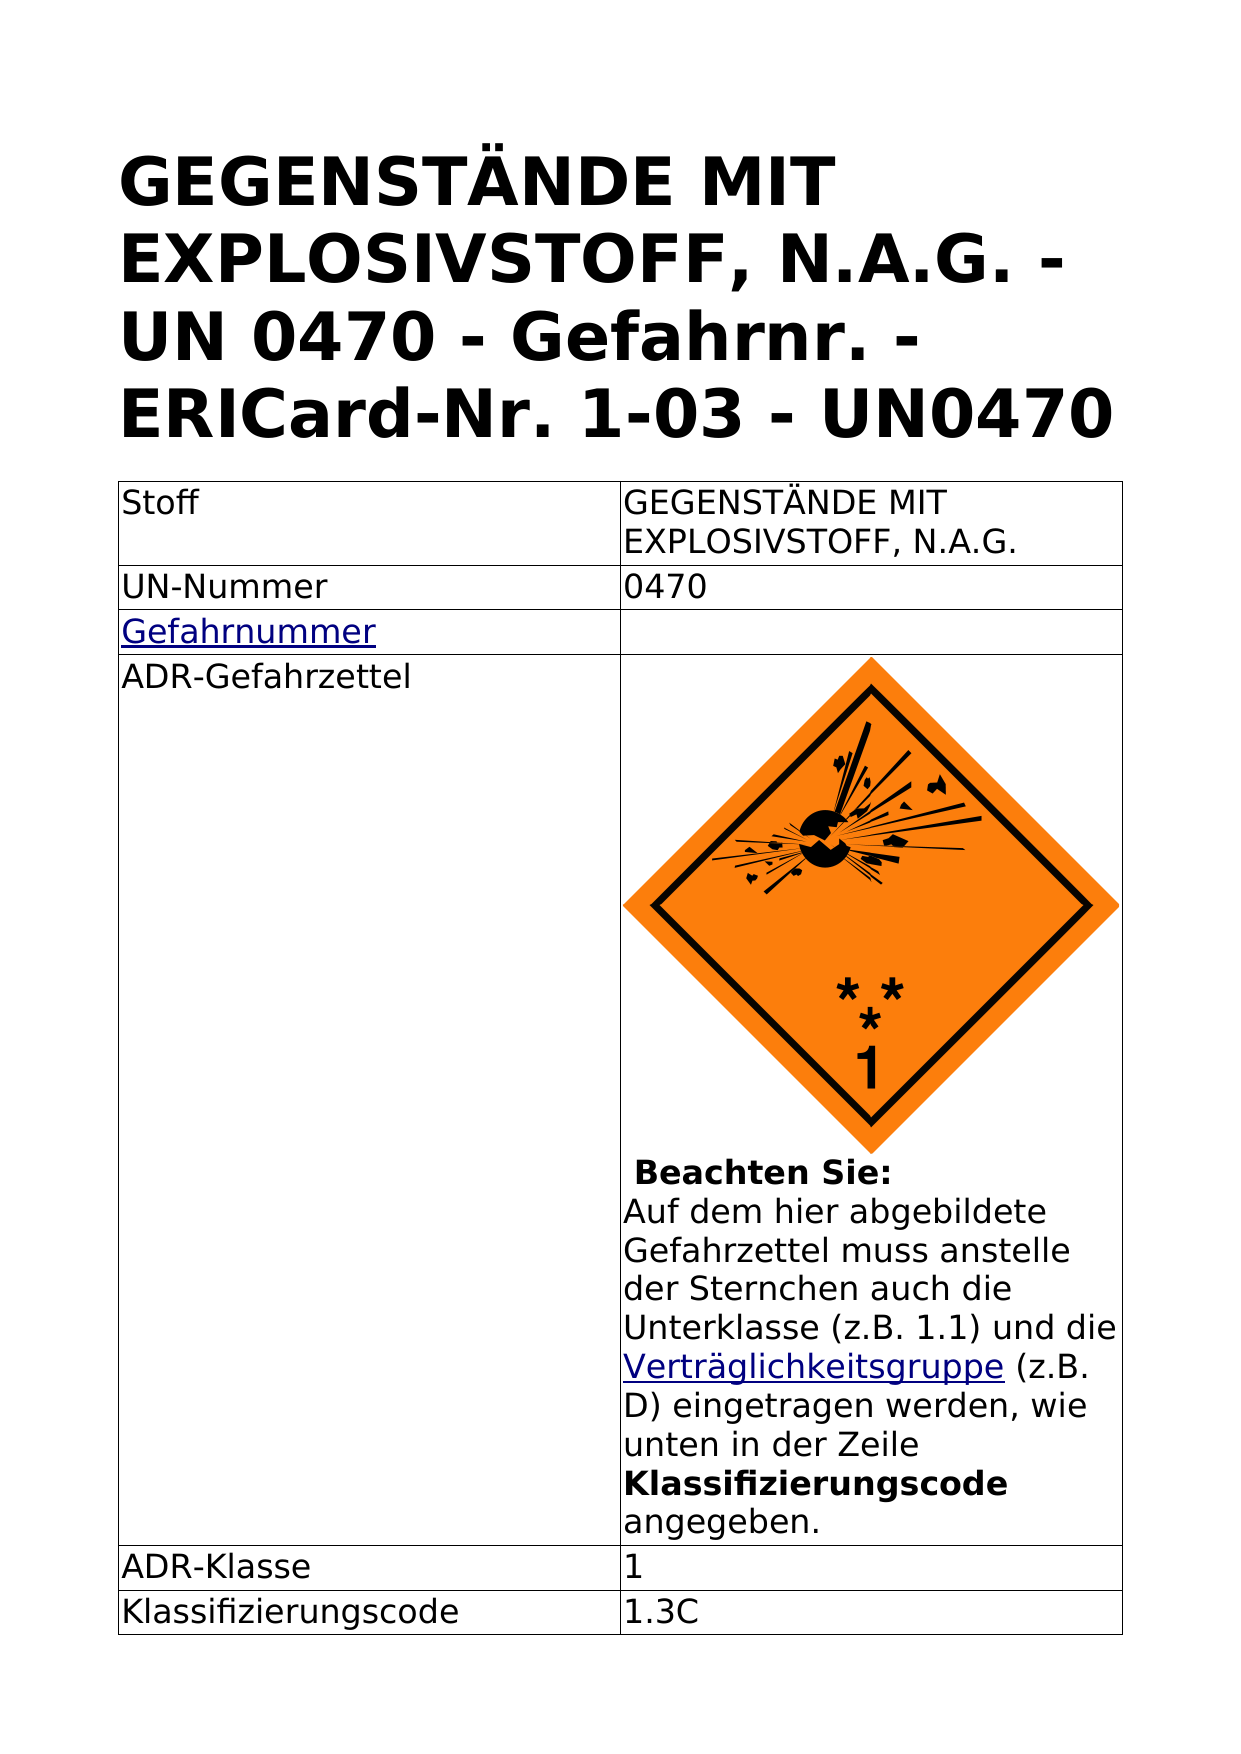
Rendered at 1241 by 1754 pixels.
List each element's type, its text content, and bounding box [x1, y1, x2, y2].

table_cell Gefahrnummer [119, 610, 620, 654]
table_cell ADR-Gefahrzettel [119, 655, 620, 1545]
table_cell ADR-Klasse [119, 1546, 620, 1589]
table_cell Beachten Sie: Auf dem hier abgebildete Gefahrzettel muss anstelle der Sternchen auch die Unterklasse (z.B. 1.1) und die Verträglichkeitsgruppe (z.B. D) eingetragen werden, wie unten in der Zeile Klassifizierungscode angegeben. [621, 655, 1122, 1545]
table_cell 0470 [621, 566, 1122, 609]
table_cell Klassifizierungscode [119, 1591, 620, 1634]
table_cell UN-Nummer [119, 566, 620, 609]
table_header GEGENSTÄNDE MIT EXPLOSIVSTOFF, N.A.G. [621, 482, 1122, 564]
table_header Stoff [119, 482, 620, 564]
table_cell 1 [621, 1546, 1122, 1589]
table_cell [621, 610, 1122, 654]
table_cell 1.3C [621, 1591, 1122, 1634]
picture [622, 657, 1120, 1154]
subtitle GEGENSTÄNDE MIT EXPLOSIVSTOFF, N.A.G. - UN 0470 - Gefahrnr. - ERICard-Nr. 1-03 - UN0470 [118, 143, 1122, 453]
